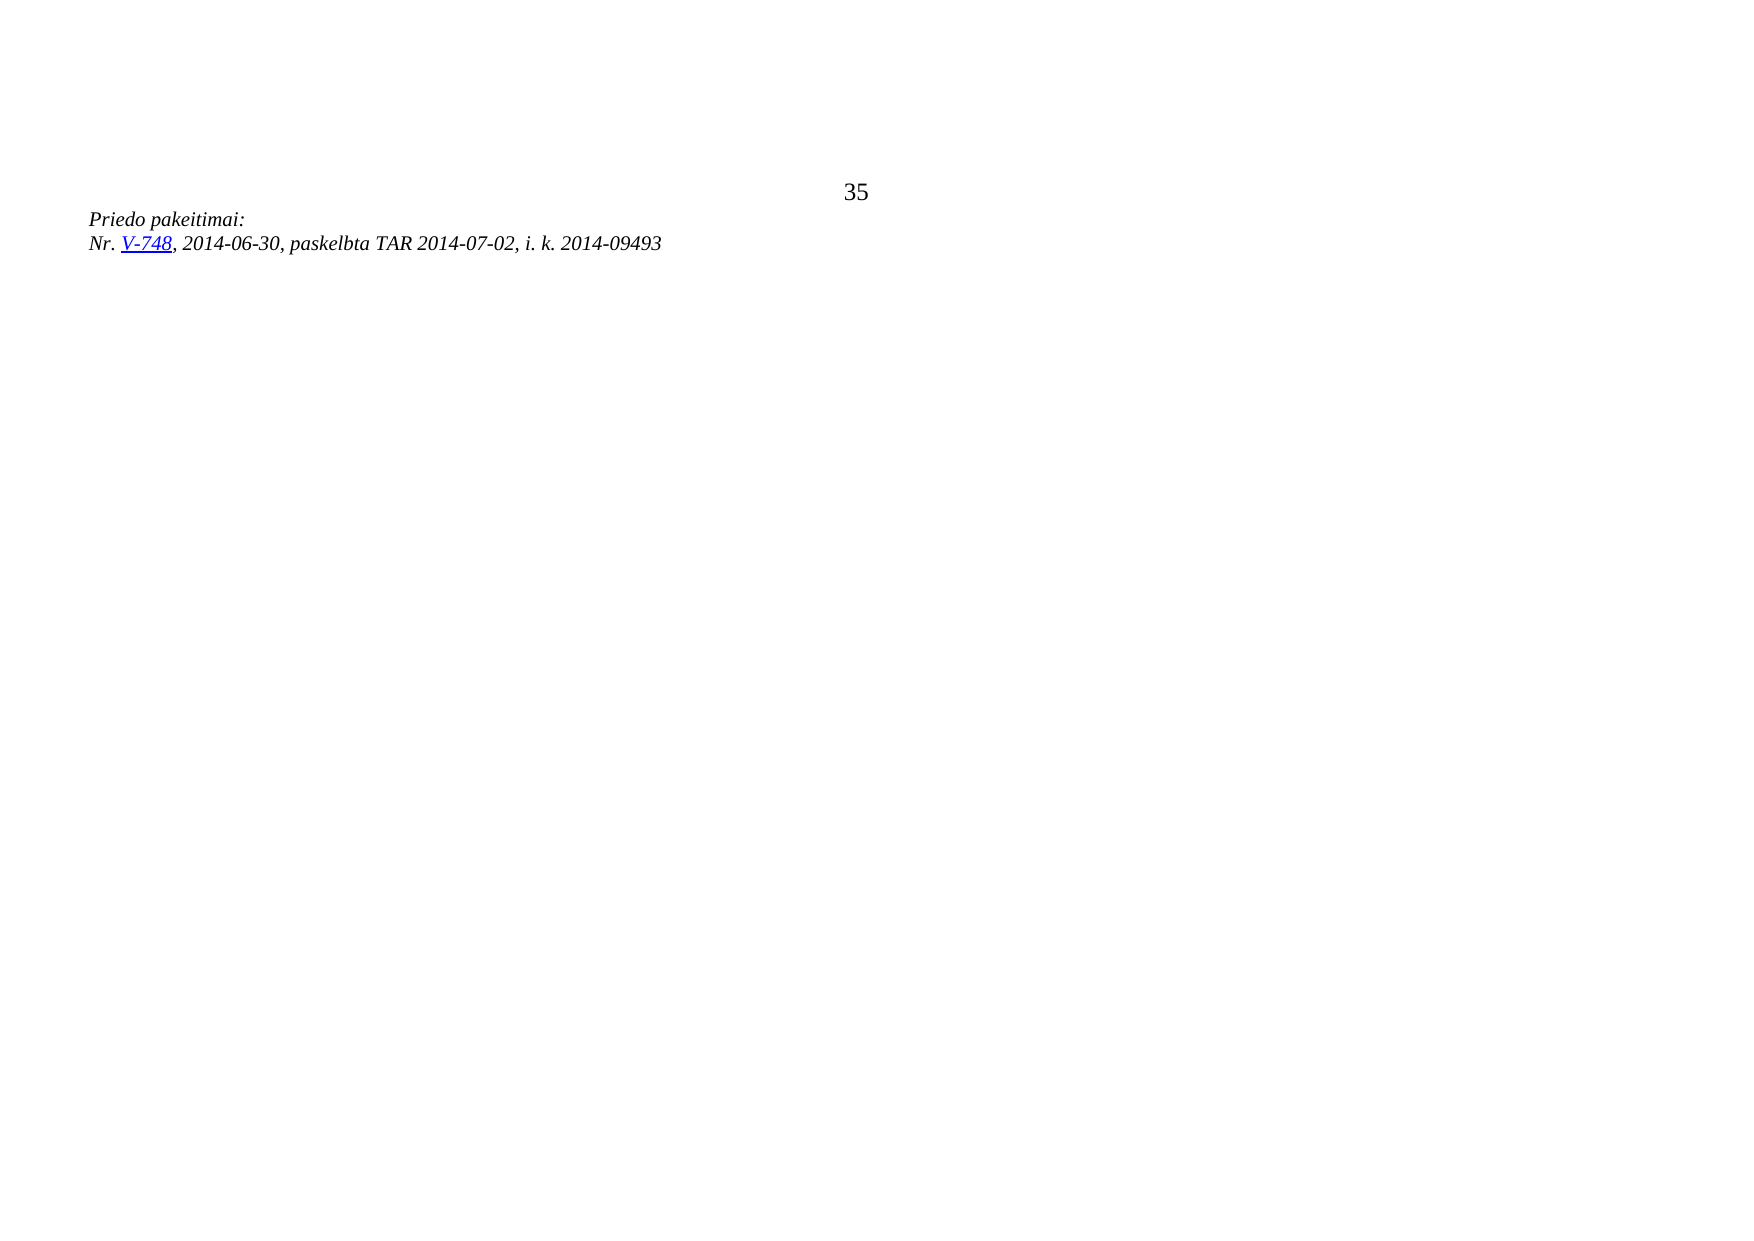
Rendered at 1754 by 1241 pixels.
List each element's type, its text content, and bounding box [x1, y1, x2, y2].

text Priedo pakeitimai: [89, 207, 1624, 231]
text Nr. V-748, 2014-06-30, paskelbta TAR 2014-07-02, i. k. 2014-09493 [89, 231, 1624, 255]
